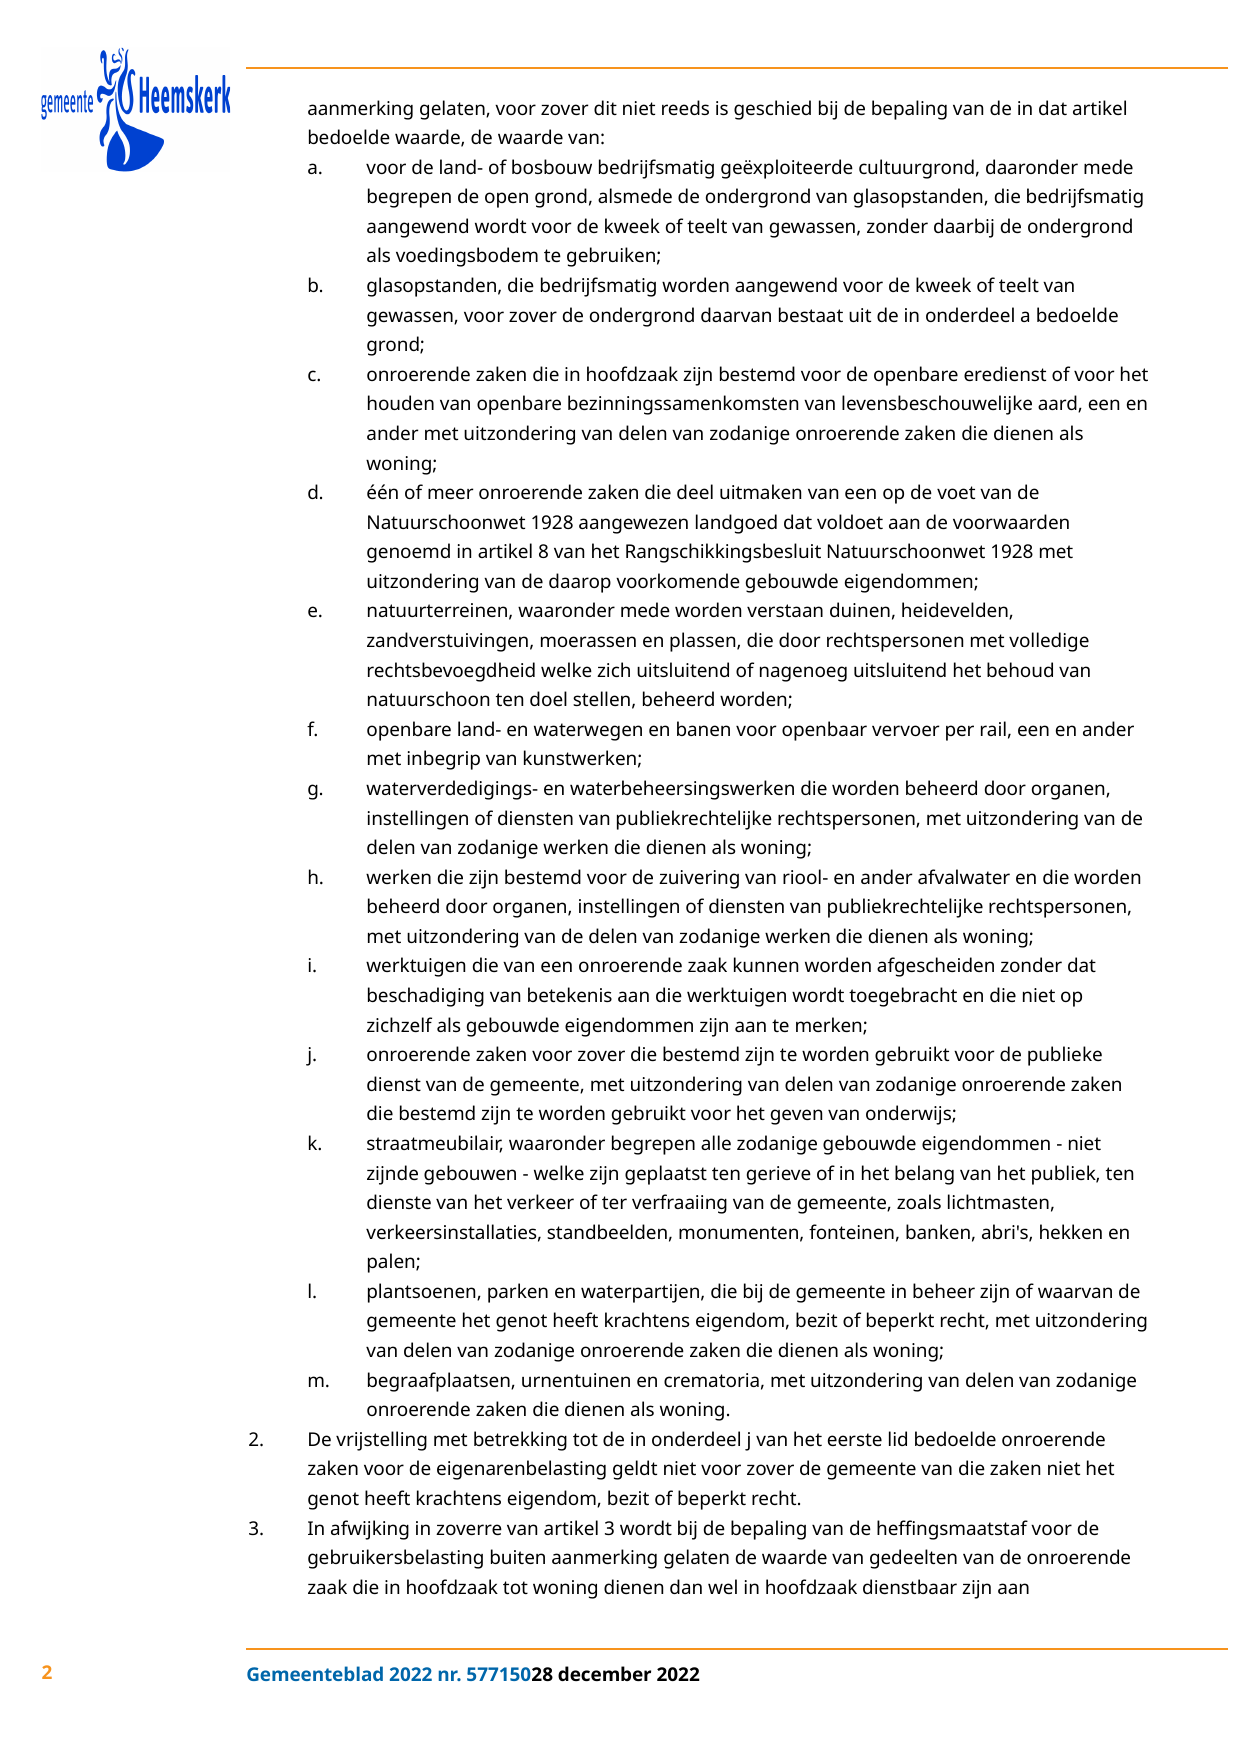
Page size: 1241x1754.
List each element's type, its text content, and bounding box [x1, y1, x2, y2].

list plantsoenen, parken en waterpartijen, die bij de gemeente in beheer zijn of waarvan de gemeente het genot heeft krachtens eigendom, bezit of beperkt recht, met uitzondering van delen van zodanige onroerende zaken die dienen als woning; [307, 1278, 1152, 1363]
list glasopstanden, die bedrijfsmatig worden aangewend voor de kweek of teelt van gewassen, voor zover de ondergrond daarvan bestaat uit de in onderdeel a bedoelde grond; [307, 272, 1152, 357]
list één of meer onroerende zaken die deel uitmaken van een op de voet van de Natuurschoonwet 1928 aangewezen landgoed dat voldoet aan de voorwaarden genoemd in artikel 8 van het Rangschikkingsbesluit Natuurschoonwet 1928 met uitzondering van de daarop voorkomende gebouwde eigendommen; [307, 479, 1152, 594]
list voor de land- of bosbouw bedrijfsmatig geëxploiteerde cultuurgrond, daaronder mede begrepen de open grond, alsmede de ondergrond van glasopstanden, die bedrijfsmatig aangewend wordt voor de kweek of teelt van gewassen, zonder daarbij de ondergrond als voedingsbodem te gebruiken; [307, 154, 1152, 268]
list In afwijking in zoverre van artikel 3 wordt bij de bepaling van de heffingsmaatstaf voor de gebruikersbelasting buiten aanmerking gelaten de waarde van gedeelten van de onroerende zaak die in hoofdzaak tot woning dienen dan wel in hoofdzaak dienstbaar zijn aan [248, 1515, 1152, 1600]
list werktuigen die van een onroerende zaak kunnen worden afgescheiden zonder dat beschadiging van betekenis aan die werktuigen wordt toegebracht en die niet op zichzelf als gebouwde eigendommen zijn aan te merken; [307, 953, 1152, 1038]
list begraafplaatsen, urnentuinen en crematoria, met uitzondering van delen van zodanige onroerende zaken die dienen als woning. [307, 1367, 1152, 1422]
list straatmeubilair, waaronder begrepen alle zodanige gebouwde eigendommen - niet zijnde gebouwen - welke zijn geplaatst ten gerieve of in het belang van het publiek, ten dienste van het verkeer of ter verfraaiing van de gemeente, zoals lichtmasten, verkeersinstallaties, standbeelden, monumenten, fonteinen, banken, abri's, hekken en palen; [307, 1130, 1152, 1274]
list onroerende zaken voor zover die bestemd zijn te worden gebruikt voor de publieke dienst van de gemeente, met uitzondering van delen van zodanige onroerende zaken die bestemd zijn te worden gebruikt voor het geven van onderwijs; [307, 1041, 1152, 1126]
list aanmerking gelaten, voor zover dit niet reeds is geschied bij de bepaling van de in dat artikel bedoelde waarde, de waarde van: [248, 95, 1152, 150]
list natuurterreinen, waaronder mede worden verstaan duinen, heidevelden, zandverstuivingen, moerassen en plassen, die door rechtspersonen met volledige rechtsbevoegdheid welke zich uitsluitend of nagenoeg uitsluitend het behoud van natuurschoon ten doel stellen, beheerd worden; [307, 598, 1152, 712]
list waterverdedigings- en waterbeheersingswerken die worden beheerd door organen, instellingen of diensten van publiekrechtelijke rechtspersonen, met uitzondering van de delen van zodanige werken die dienen als woning; [307, 775, 1152, 860]
list openbare land- en waterwegen en banen voor openbaar vervoer per rail, een en ander met inbegrip van kunstwerken; [307, 716, 1152, 771]
list werken die zijn bestemd voor de zuivering van riool- en ander afvalwater en die worden beheerd door organen, instellingen of diensten van publiekrechtelijke rechtspersonen, met uitzondering van de delen van zodanige werken die dienen als woning; [307, 864, 1152, 949]
picture [41, 47, 231, 172]
list De vrijstelling met betrekking tot de in onderdeel j van het eerste lid bedoelde onroerende zaken voor de eigenarenbelasting geldt niet voor zover de gemeente van die zaken niet het genot heeft krachtens eigendom, bezit of beperkt recht. [248, 1426, 1152, 1511]
list onroerende zaken die in hoofdzaak zijn bestemd voor de openbare eredienst of voor het houden van openbare bezinningssamenkomsten van levensbeschouwelijke aard, een en ander met uitzondering van delen van zodanige onroerende zaken die dienen als woning; [307, 361, 1152, 476]
